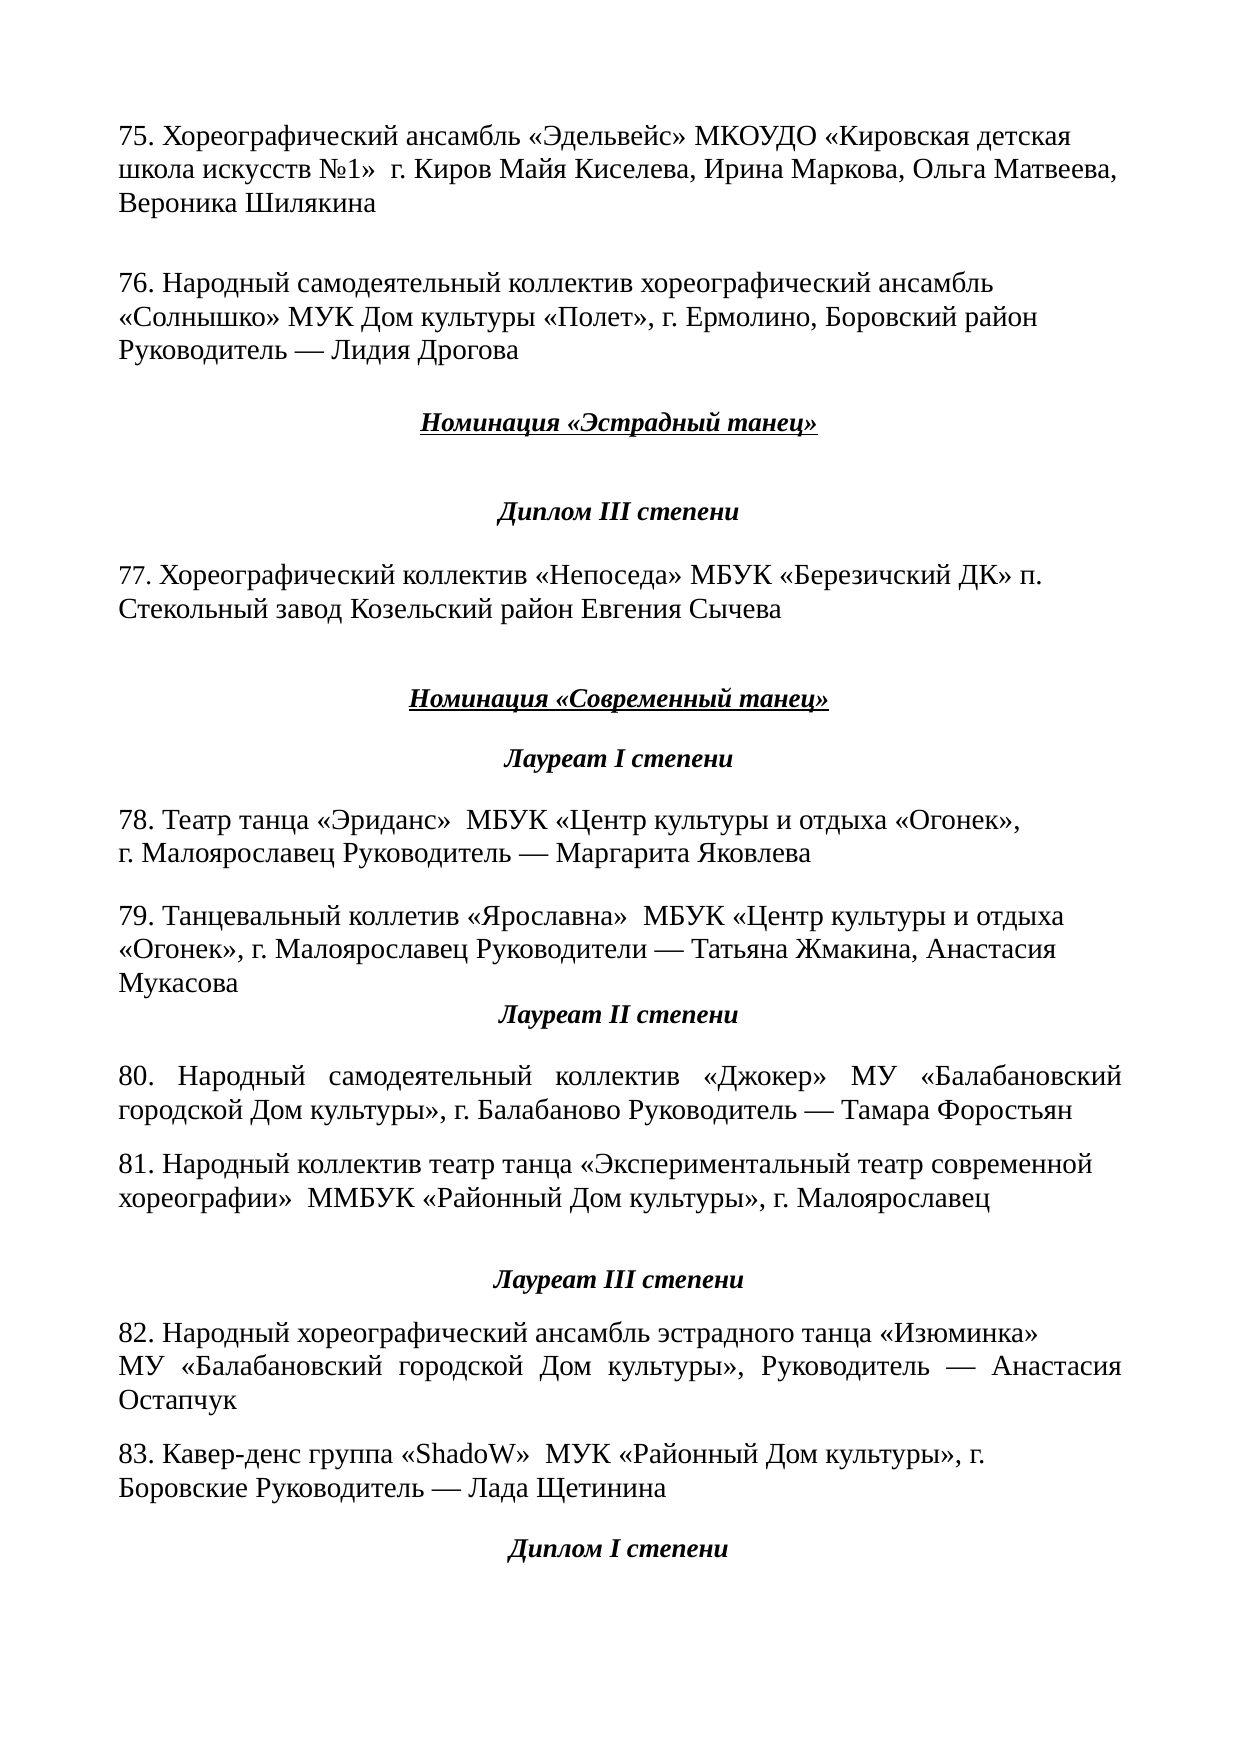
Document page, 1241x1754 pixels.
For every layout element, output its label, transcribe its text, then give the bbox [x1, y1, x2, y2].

text 80. Народный самодеятельный коллектив «Джокер» МУ «Балабановский городской Дом культуры», г. Балабаново Руководитель — Тамара Форостьян [118, 1058, 1122, 1125]
text Лауреат III степени [118, 1263, 1122, 1294]
text Диплом III степени [118, 495, 1122, 526]
text 75. Хореографический ансамбль «Эдельвейс» МКОУДО «Кировская детская школа искусств №1» г. Киров Майя Киселева, Ирина Маркова, Ольга Матвеева, Вероника Шилякина [118, 118, 1122, 219]
text Лауреат II степени [118, 998, 1122, 1029]
text 82. Народный хореографический ансамбль эстрадного танца «Изюминка» [118, 1315, 1122, 1348]
text 76. Народный самодеятельный коллектив хореографический ансамбль «Солнышко» МУК Дом культуры «Полет», г. Ермолино, Боровский район Руководитель — Лидия Дрогова [118, 265, 1122, 366]
text Диплом I степени [118, 1532, 1122, 1563]
text Номинация «Эстрадный танец» [118, 407, 1122, 438]
text МУ «Балабановский городской Дом культуры», Руководитель — Анастасия Остапчук [118, 1348, 1122, 1415]
text 77. Хореографический коллектив «Непоседа» МБУК «Березичский ДК» п. Стекольный завод Козельский район Евгения Сычева [118, 526, 1122, 624]
text 79. Танцевальный коллетив «Ярославна» МБУК «Центр культуры и отдыха «Огонек», г. Малоярославец Руководители — Татьяна Жмакина, Анастасия Мукасова [118, 898, 1122, 998]
text 78. Театр танца «Эриданс» МБУК «Центр культуры и отдыха «Огонек», [118, 802, 1122, 835]
text г. Малоярославец Руководитель — Маргарита Яковлева [118, 835, 1122, 869]
text Номинация «Современный танец» [118, 682, 1122, 713]
text 83. Кавер-денс группа «ShadoW» МУК «Районный Дом культуры», г. Боровские Руководитель — Лада Щетинина [118, 1436, 1122, 1503]
text Лауреат I степени [118, 742, 1122, 773]
text 81. Народный коллектив театр танца «Экспериментальный театр современной хореографии» ММБУК «Районный Дом культуры», г. Малоярославец [118, 1146, 1122, 1213]
